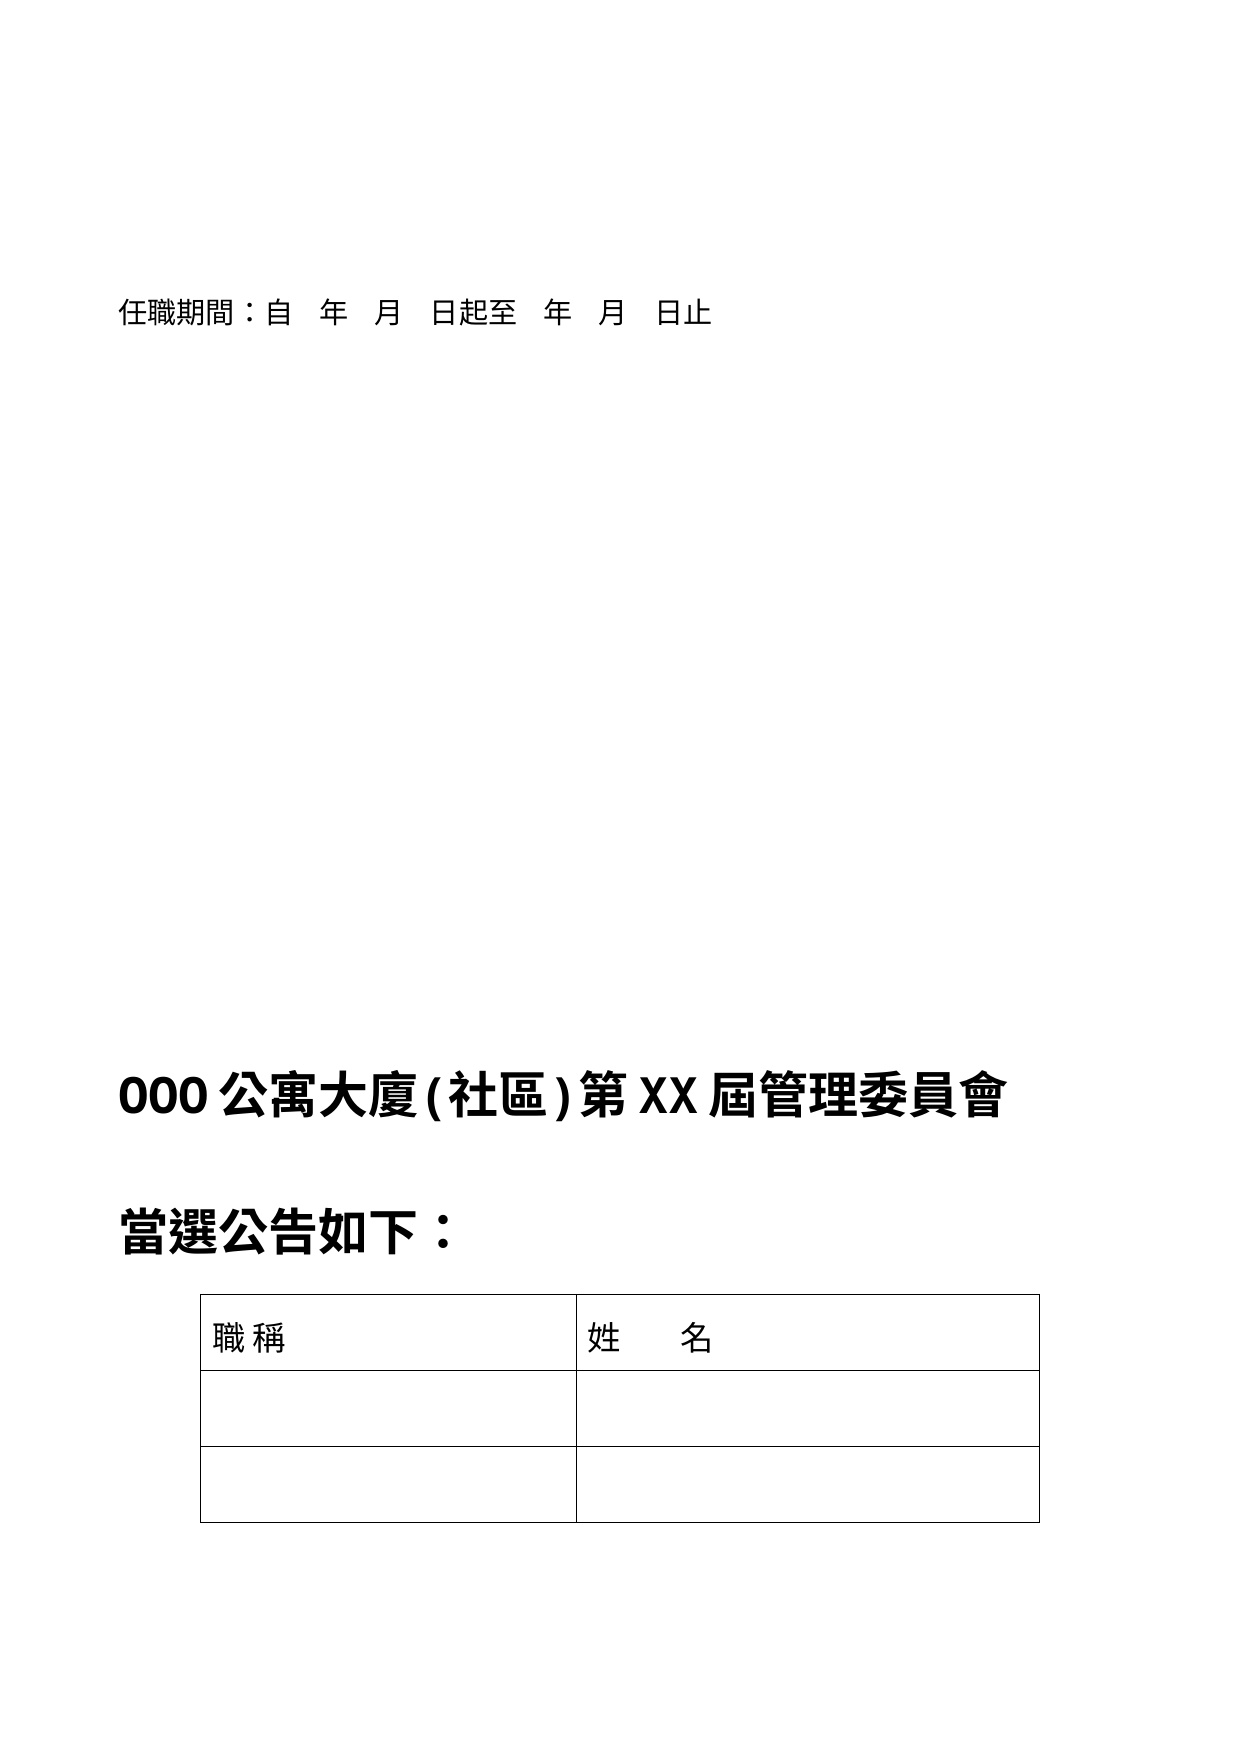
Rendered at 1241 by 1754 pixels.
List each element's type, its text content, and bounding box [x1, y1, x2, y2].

table_cell [201, 1371, 576, 1446]
table_header 職 稱 [201, 1295, 576, 1370]
table_cell [577, 1447, 1039, 1522]
text 任職期間：自 年 月 日起至 年 月 日止 [118, 269, 1122, 331]
table_cell [577, 1371, 1039, 1446]
text OOO公寓大廈(社區)第XX屆管理委員會 [118, 1019, 1122, 1144]
table_cell [201, 1447, 576, 1522]
table_header 姓 名 [577, 1295, 1039, 1370]
text 當選公告如下： [118, 1156, 1122, 1281]
